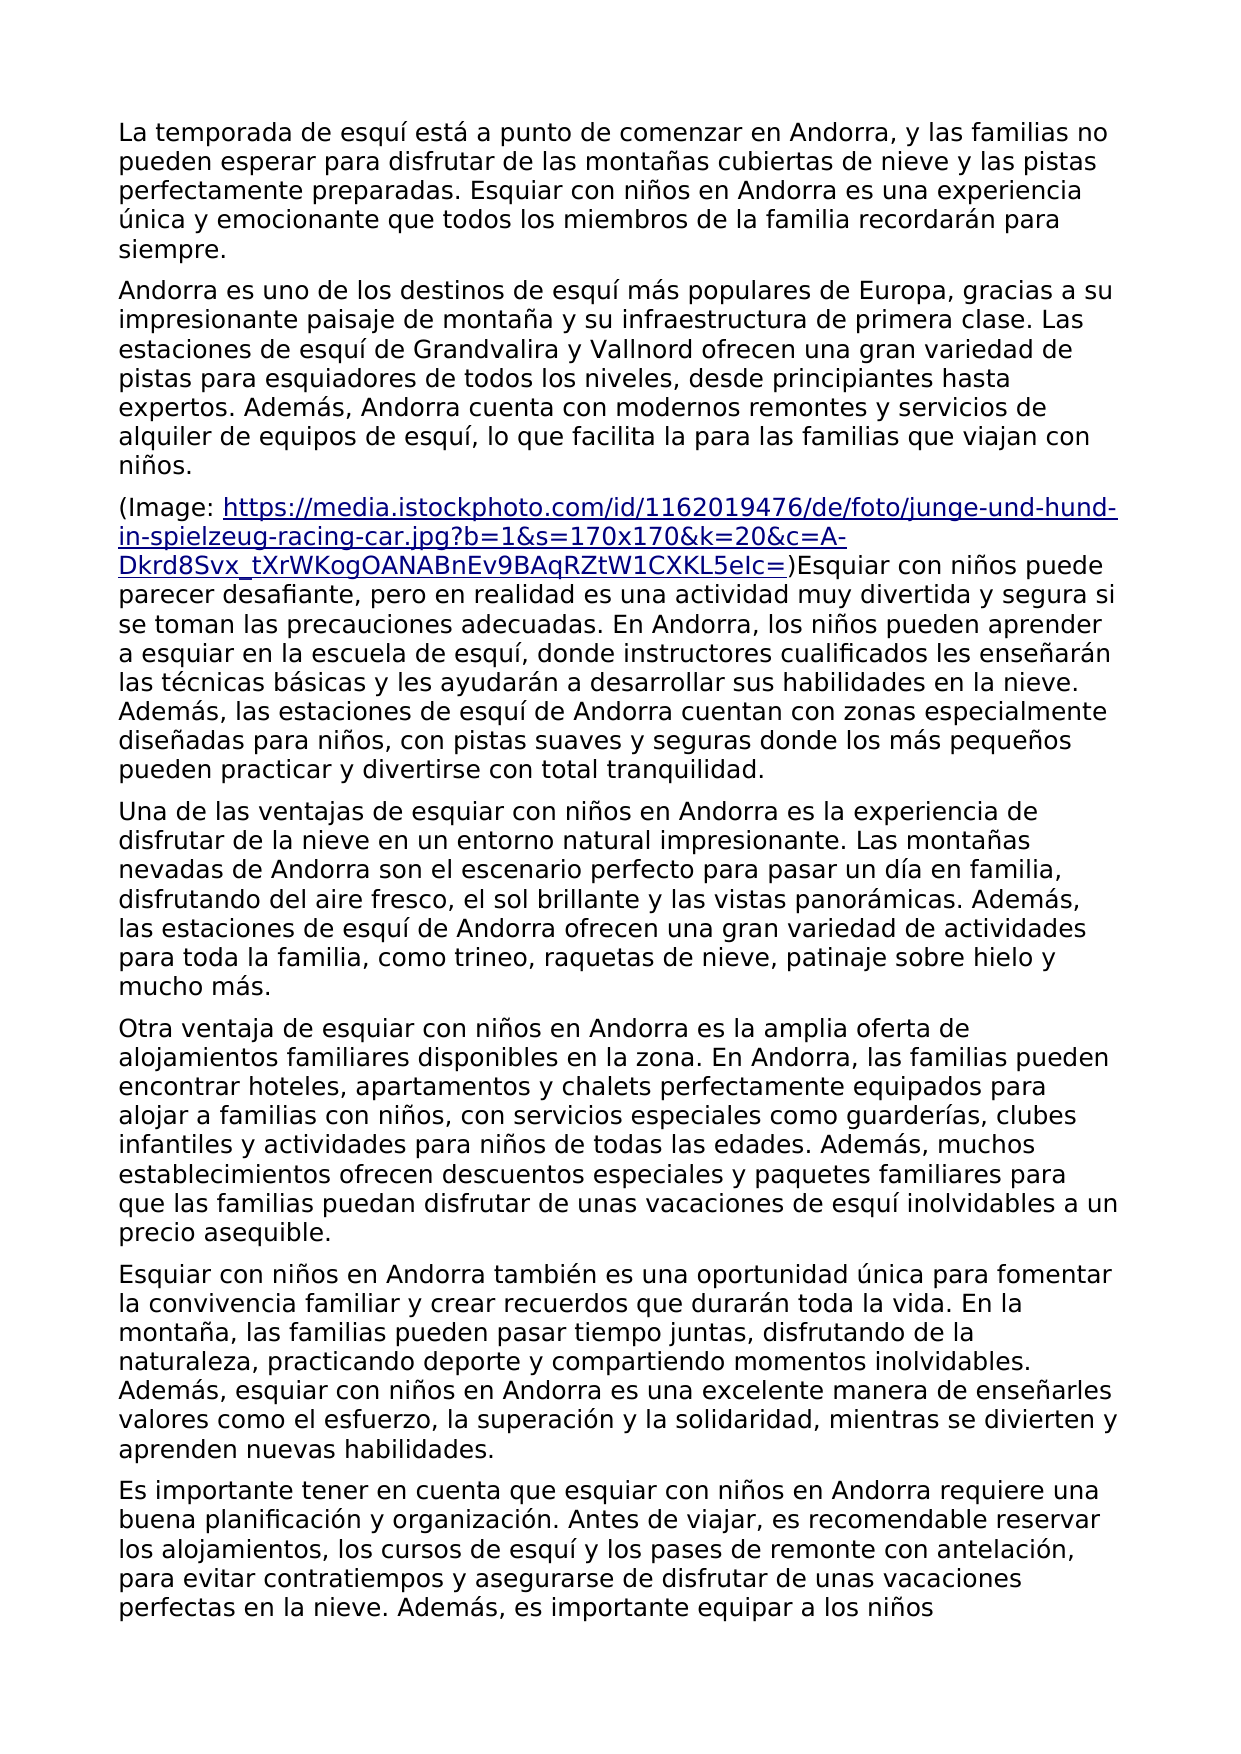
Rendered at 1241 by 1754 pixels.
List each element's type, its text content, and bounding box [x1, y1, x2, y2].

text Esquiar con niños en Andorra también es una oportunidad única para fomentar la convivencia familiar y crear recuerdos que durarán toda la vida. En la montaña, las familias pueden pasar tiempo juntas, disfrutando de la naturaleza, practicando deporte y compartiendo momentos inolvidables. Además, esquiar con niños en Andorra es una excelente manera de enseñarles valores como el esfuerzo, la superación y la solidaridad, mientras se divierten y aprenden nuevas habilidades. [118, 1260, 1122, 1464]
text Una de las ventajas de esquiar con niños en Andorra es la experiencia de disfrutar de la nieve en un entorno natural impresionante. Las montañas nevadas de Andorra son el escenario perfecto para pasar un día en familia, disfrutando del aire fresco, el sol brillante y las vistas panorámicas. Además, las estaciones de esquí de Andorra ofrecen una gran variedad de actividades para toda la familia, como trineo, raquetas de nieve, patinaje sobre hielo y mucho más. [118, 797, 1122, 1001]
text Es importante tener en cuenta que esquiar con niños en Andorra requiere una buena planificación y organización. Antes de viajar, es recomendable reservar los alojamientos, los cursos de esquí y los pases de remonte con antelación, para evitar contratiempos y asegurarse de disfrutar de unas vacaciones perfectas en la nieve. Además, es importante equipar a los niños [118, 1476, 1122, 1622]
text Otra ventaja de esquiar con niños en Andorra es la amplia oferta de alojamientos familiares disponibles en la zona. En Andorra, las familias pueden encontrar hoteles, apartamentos y chalets perfectamente equipados para alojar a familias con niños, con servicios especiales como guarderías, clubes infantiles y actividades para niños de todas las edades. Además, muchos establecimientos ofrecen descuentos especiales y paquetes familiares para que las familias puedan disfrutar de unas vacaciones de esquí inolvidables a un precio asequible. [118, 1014, 1122, 1247]
text (Image: https://media.istockphoto.com/id/1162019476/de/foto/junge-und-hund-in-spielzeug-racing-car.jpg?b=1&s=170x170&k=20&c=A-Dkrd8Svx_tXrWKogOANABnEv9BAqRZtW1CXKL5eIc=)Esquiar con niños puede parecer desafiante, pero en realidad es una actividad muy divertida y segura si se toman las precauciones adecuadas. En Andorra, los niños pueden aprender a esquiar en la escuela de esquí, donde instructores cualificados les enseñarán las técnicas básicas y les ayudarán a desarrollar sus habilidades en la nieve. Además, las estaciones de esquí de Andorra cuentan con zonas especialmente diseñadas para niños, con pistas suaves y seguras donde los más pequeños pueden practicar y divertirse con total tranquilidad. [118, 493, 1122, 785]
text La temporada de esquí está a punto de comenzar en Andorra, y las familias no pueden esperar para disfrutar de las montañas cubiertas de nieve y las pistas perfectamente preparadas. Esquiar con niños en Andorra es una experiencia única y emocionante que todos los miembros de la familia recordarán para siempre. [118, 118, 1122, 264]
text Andorra es uno de los destinos de esquí más populares de Europa, gracias a su impresionante paisaje de montaña y su infraestructura de primera clase. Las estaciones de esquí de Grandvalira y Vallnord ofrecen una gran variedad de pistas para esquiadores de todos los niveles, desde principiantes hasta expertos. Además, Andorra cuenta con modernos remontes y servicios de alquiler de equipos de esquí, lo que facilita la para las familias que viajan con niños. [118, 276, 1122, 481]
